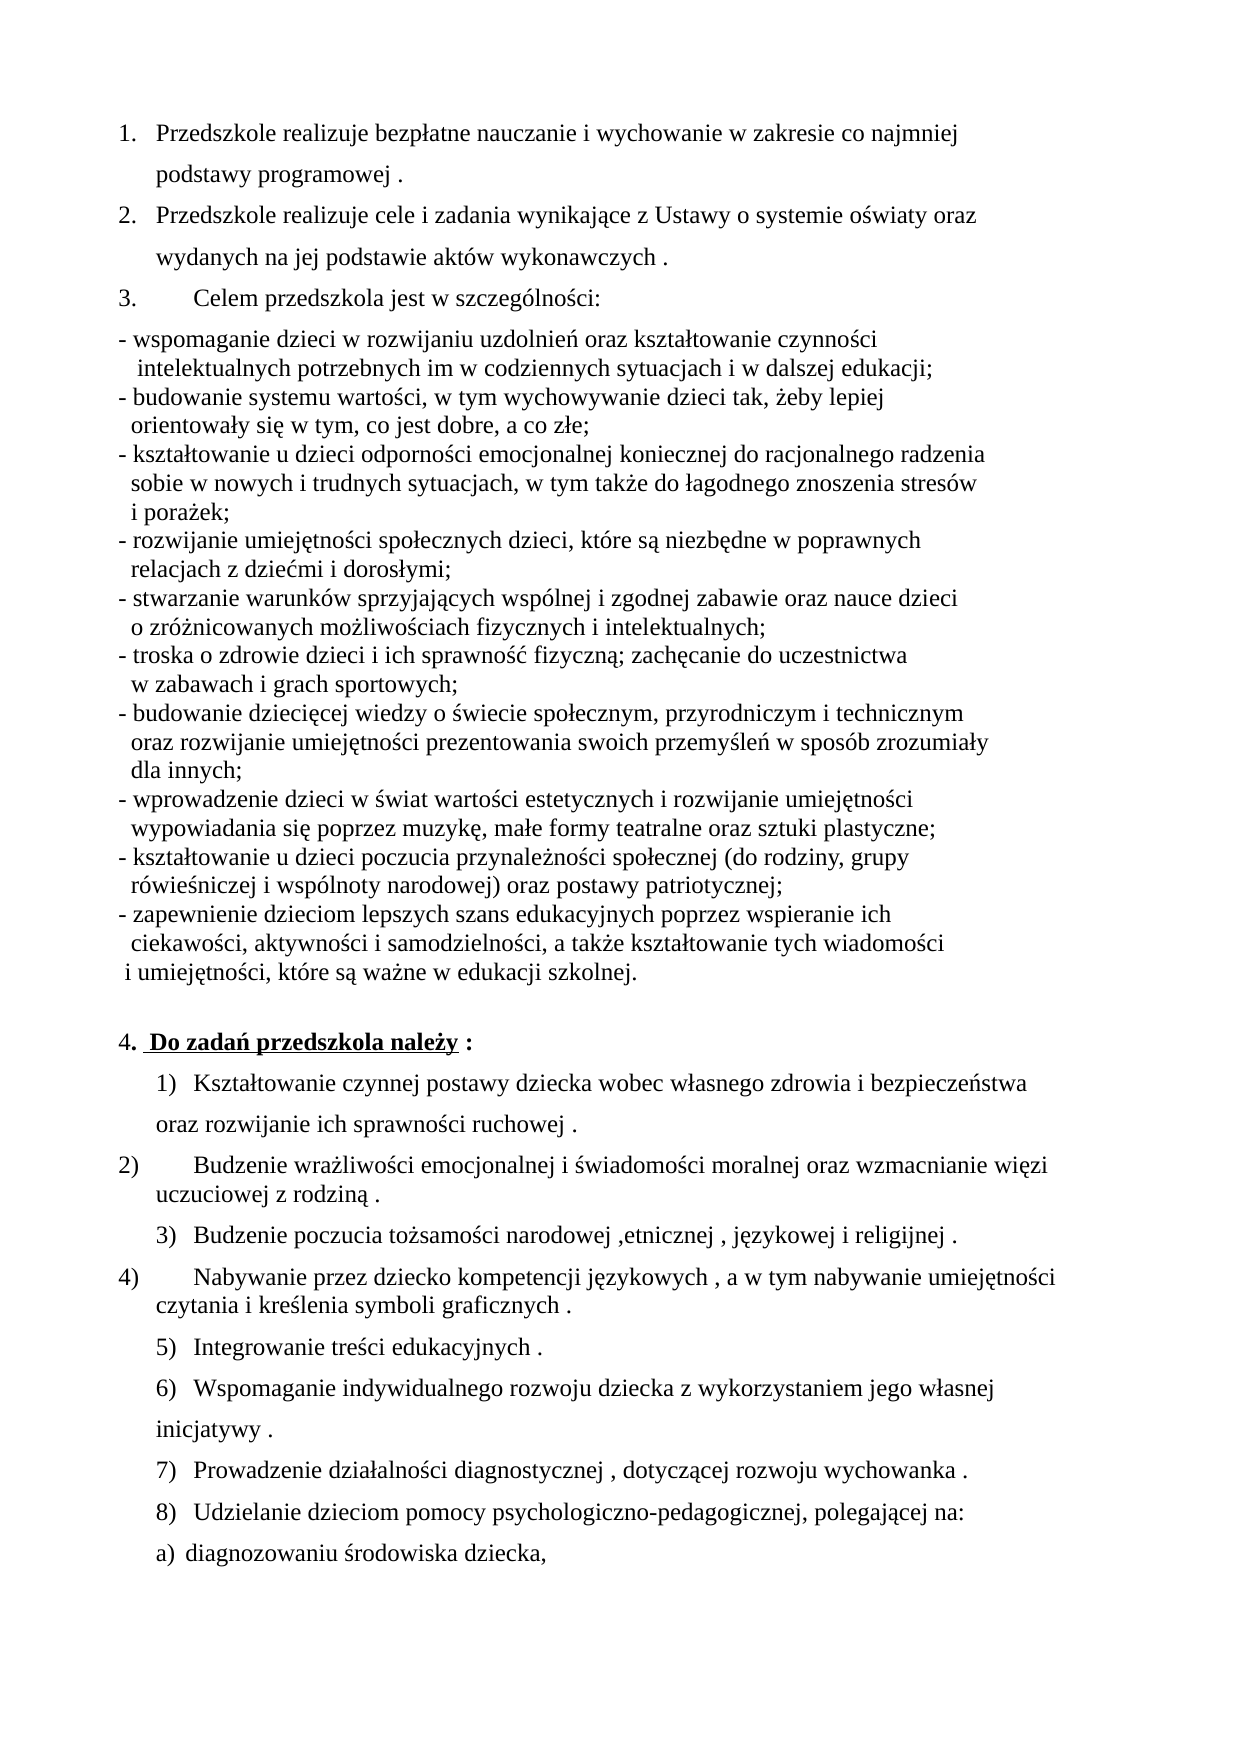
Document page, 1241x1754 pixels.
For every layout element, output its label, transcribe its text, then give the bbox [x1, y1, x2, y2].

text inicjatywy . [118, 1414, 1122, 1443]
text - wprowadzenie dzieci w świat wartości estetycznych i rozwijanie umiejętności [118, 784, 1122, 813]
list Wspomaganie indywidualnego rozwoju dziecka z wykorzystaniem jego własnej [156, 1373, 1122, 1402]
text - budowanie dziecięcej wiedzy o świecie społecznym, przyrodniczym i technicznym [118, 698, 1122, 727]
text relacjach z dziećmi i dorosłymi; [118, 554, 1122, 583]
text - budowanie systemu wartości, w tym wychowywanie dzieci tak, żeby lepiej [118, 382, 1122, 411]
list Budzenie poczucia tożsamości narodowej ,etnicznej , językowej i religijnej . [156, 1221, 1122, 1249]
text ciekawości, aktywności i samodzielności, a także kształtowanie tych wiadomości [118, 928, 1122, 957]
text - rozwijanie umiejętności społecznych dzieci, które są niezbędne w poprawnych [118, 526, 1122, 554]
text wydanych na jej podstawie aktów wykonawczych . [118, 242, 1122, 271]
text orientowały się w tym, co jest dobre, a co złe; [118, 411, 1122, 439]
text oraz rozwijanie ich sprawności ruchowej . [156, 1109, 1122, 1138]
list Celem przedszkola jest w szczególności: [118, 283, 1122, 312]
text wypowiadania się poprzez muzykę, małe formy teatralne oraz sztuki plastyczne; [118, 813, 1122, 842]
text sobie w nowych i trudnych sytuacjach, w tym także do łagodnego znoszenia stresów [118, 468, 1122, 497]
text - kształtowanie u dzieci poczucia przynależności społecznej (do rodziny, grupy [118, 842, 1122, 871]
text oraz rozwijanie umiejętności prezentowania swoich przemyśleń w sposób zrozumiały [118, 727, 1122, 756]
text w zabawach i grach sportowych; [118, 669, 1122, 698]
list Budzenie wrażliwości emocjonalnej i świadomości moralnej oraz wzmacnianie więzi uczuciowej z rodziną . [118, 1151, 1122, 1208]
text - kształtowanie u dzieci odporności emocjonalnej koniecznej do racjonalnego radzenia [118, 439, 1122, 468]
text intelektualnych potrzebnych im w codziennych sytuacjach i w dalszej edukacji; [118, 353, 1122, 382]
text 4. Do zadań przedszkola należy : [118, 1027, 1122, 1056]
text - zapewnienie dzieciom lepszych szans edukacyjnych poprzez wspieranie ich [118, 899, 1122, 928]
text i umiejętności, które są ważne w edukacji szkolnej. [118, 957, 1122, 986]
list Kształtowanie czynnej postawy dziecka wobec własnego zdrowia i bezpieczeństwa [156, 1068, 1122, 1097]
text rówieśniczej i wspólnoty narodowej) oraz postawy patriotycznej; [118, 871, 1122, 899]
text 2. Przedszkole realizuje cele i zadania wynikające z Ustawy o systemie oświaty oraz [118, 201, 1122, 229]
text dla innych; [118, 756, 1122, 784]
list diagnozowaniu środowiska dziecka, [156, 1538, 1122, 1567]
text o zróżnicowanych możliwościach fizycznych i intelektualnych; [118, 612, 1122, 641]
text i porażek; [118, 497, 1122, 526]
text podstawy programowej . [118, 159, 1122, 188]
list Udzielanie dzieciom pomocy psychologiczno-pedagogicznej, polegającej na: [156, 1497, 1122, 1526]
text - stwarzanie warunków sprzyjających wspólnej i zgodnej zabawie oraz nauce dzieci [118, 583, 1122, 612]
list Prowadzenie działalności diagnostycznej , dotyczącej rozwoju wychowanka . [156, 1456, 1122, 1484]
text - wspomaganie dzieci w rozwijaniu uzdolnień oraz kształtowanie czynności [118, 324, 1122, 353]
text - troska o zdrowie dzieci i ich sprawność fizyczną; zachęcanie do uczestnictwa [118, 641, 1122, 669]
list Integrowanie treści edukacyjnych . [156, 1332, 1122, 1361]
text 1. Przedszkole realizuje bezpłatne nauczanie i wychowanie w zakresie co najmniej [118, 118, 1122, 147]
list Nabywanie przez dziecko kompetencji językowych , a w tym nabywanie umiejętności czytania i kreślenia symboli graficznych . [118, 1262, 1122, 1319]
